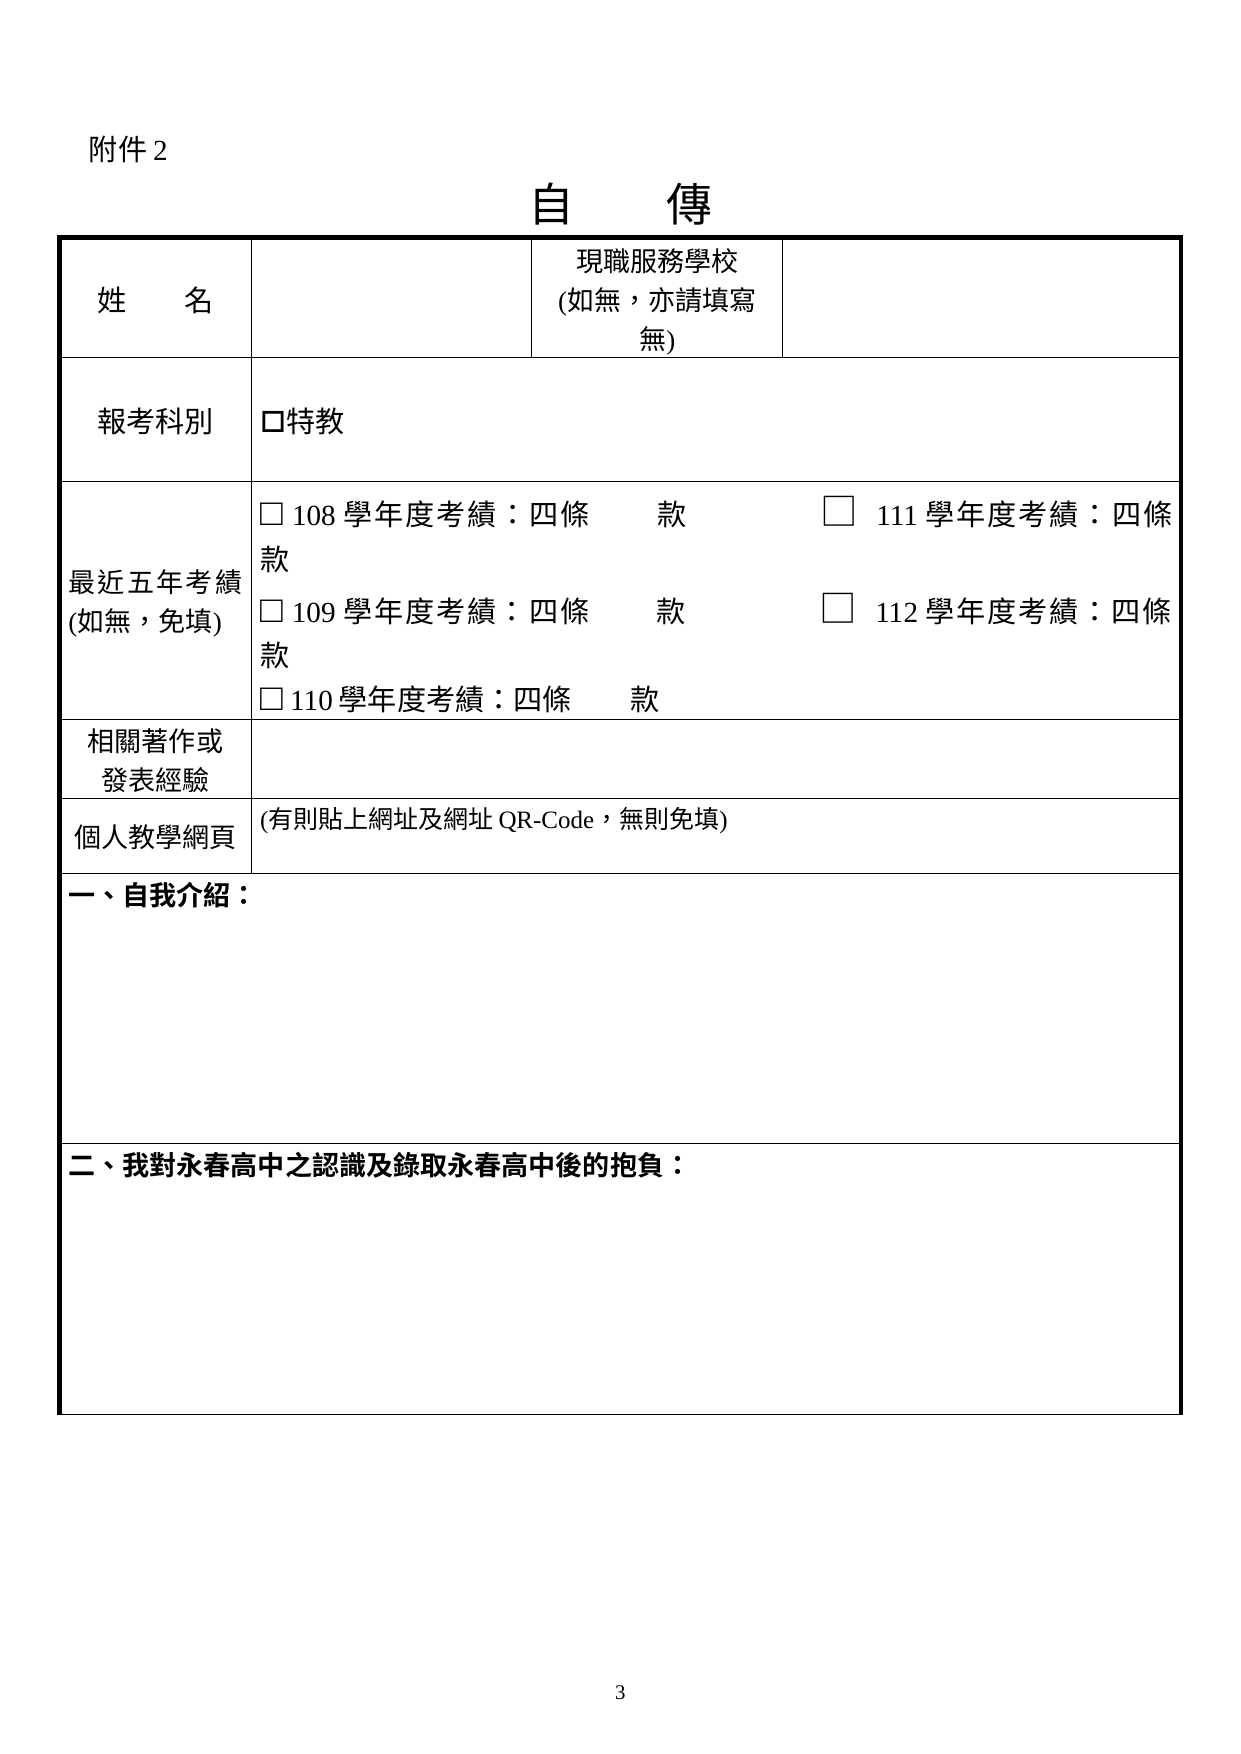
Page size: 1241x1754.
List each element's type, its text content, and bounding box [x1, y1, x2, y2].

table_cell 特教 [252, 358, 1179, 481]
table_header [783, 240, 1179, 357]
table_cell [252, 720, 1179, 798]
table_cell (有則貼上網址及網址QR-Code，無則免填) [252, 799, 1179, 873]
table_header [252, 240, 531, 357]
table_cell 一、自我介紹： [62, 874, 1179, 1143]
table_cell 二、我對永春高中之認識及錄取永春高中後的抱負： [62, 1144, 1179, 1413]
table_header 現職服務學校 (如無，亦請填寫無) [532, 240, 782, 357]
table_cell □ 108學年度考績：四條 款 □ 111學年度考績：四條 款 □ 109學年度考績：四條 款 □ 112學年度考績：四條 款 □ 110學年度考績：四條 款 [252, 482, 1179, 718]
table_cell 個人教學網頁 [62, 799, 251, 873]
table_header 姓 名 [62, 240, 251, 357]
table_cell 相關著作或 發表經驗 [62, 720, 251, 798]
table_cell 報考科別 [62, 358, 251, 481]
text 附件2 [89, 126, 1152, 168]
table_cell 最近五年考績(如無，免填) [62, 482, 251, 718]
text 自 傳 [89, 168, 1152, 235]
